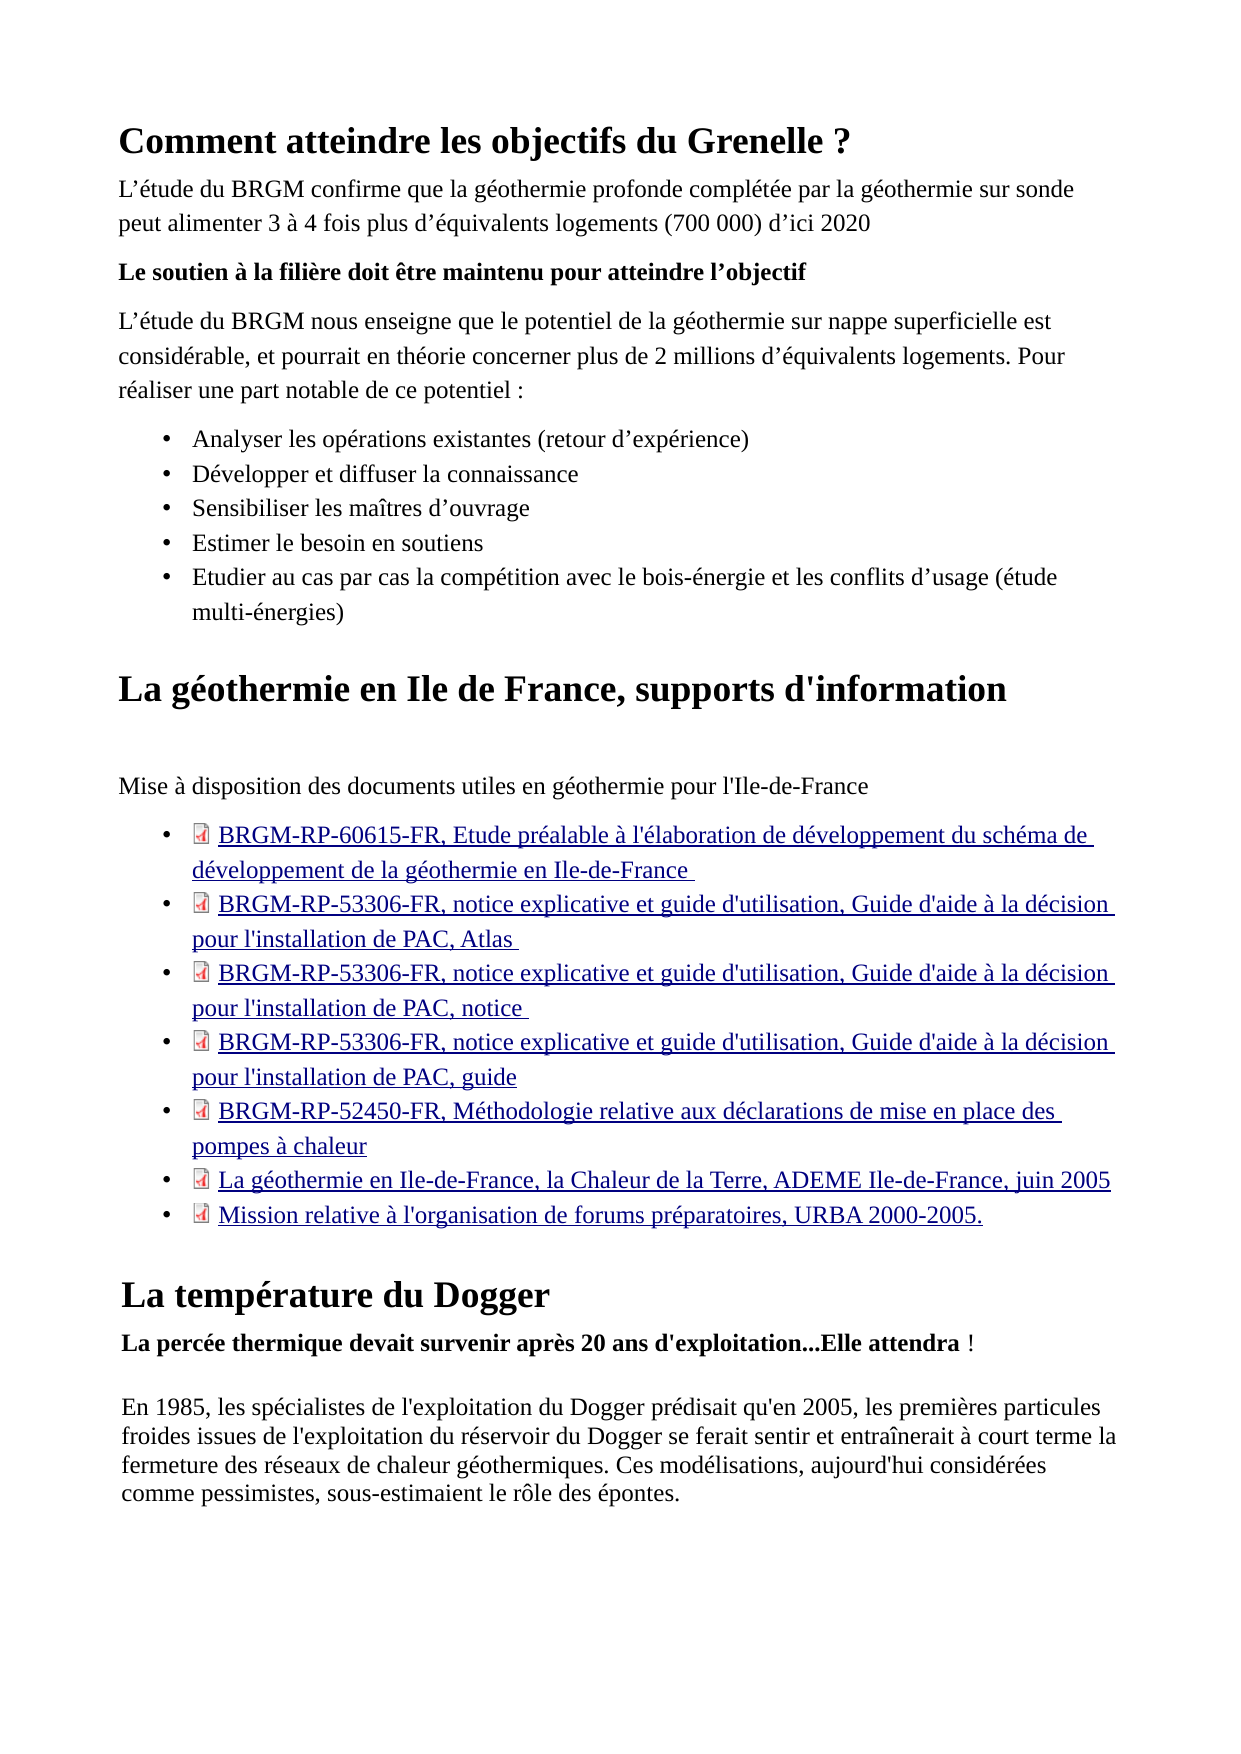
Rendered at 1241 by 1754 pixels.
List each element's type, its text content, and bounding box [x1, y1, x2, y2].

list Etudier au cas par cas la compétition avec le bois-énergie et les conflits d’usage (étude multi-énergies) [162, 562, 1122, 626]
list BRGM-RP-53306-FR, notice explicative et guide d'utilisation, Guide d'aide à la décision pour l'installation de PAC, Atlas [162, 889, 1122, 953]
subtitle La géothermie en Ile de France, supports d'information [118, 667, 1122, 710]
list BRGM-RP-52450-FR, Méthodologie relative aux déclarations de mise en place des pompes à chaleur [162, 1096, 1122, 1159]
picture [191, 823, 212, 844]
list Mission relative à l'organisation de forums préparatoires, URBA 2000-2005. [162, 1200, 1122, 1228]
picture [191, 1030, 212, 1051]
list Développer et diffuser la connaissance [162, 459, 1122, 488]
table_header La température du Dogger La percée thermique devait survenir après 20 ans d'exploitation...Elle attendra ! En 1985, les spécialistes de l'exploitation du Dogger prédisait qu'en 2005, les premières particules froides issues de l'exploitation du réservoir du Dogger se ferait sentir et entraînerait à court terme la fermeture des réseaux de chaleur géothermiques. Ces modélisations, aujourd'hui considérées comme pessimistes, sous-estimaient le rôle des épontes. [118, 1249, 1122, 1510]
list BRGM-RP-53306-FR, notice explicative et guide d'utilisation, Guide d'aide à la décision pour l'installation de PAC, notice [162, 958, 1122, 1022]
text Le soutien à la filière doit être maintenu pour atteindre l’objectif [118, 257, 1122, 286]
list BRGM-RP-53306-FR, notice explicative et guide d'utilisation, Guide d'aide à la décision pour l'installation de PAC, guide [162, 1027, 1122, 1091]
text Mise à disposition des documents utiles en géothermie pour l'Ile-de-France [118, 771, 1122, 800]
list Sensibiliser les maîtres d’ouvrage [162, 493, 1122, 522]
subtitle Comment atteindre les objectifs du Grenelle ? [118, 118, 1122, 161]
list Estimer le besoin en soutiens [162, 528, 1122, 557]
picture [191, 1168, 212, 1189]
picture [191, 1099, 212, 1120]
text L’étude du BRGM nous enseigne que le potentiel de la géothermie sur nappe superficielle est considérable, et pourrait en théorie concerner plus de 2 millions d’équivalents logements. Pour réaliser une part notable de ce potentiel : [118, 306, 1122, 404]
picture [191, 961, 212, 982]
list Analyser les opérations existantes (retour d’expérience) [162, 424, 1122, 453]
text L’étude du BRGM confirme que la géothermie profonde complétée par la géothermie sur sonde peut alimenter 3 à 4 fois plus d’équivalents logements (700 000) d’ici 2020 [118, 174, 1122, 237]
list La géothermie en Ile-de-France, la Chaleur de la Terre, ADEME Ile-de-France, juin 2005 [162, 1165, 1122, 1194]
list BRGM-RP-60615-FR, Etude préalable à l'élaboration de développement du schéma de développement de la géothermie en Ile-de-France [162, 820, 1122, 884]
picture [191, 892, 212, 913]
picture [191, 1203, 212, 1223]
